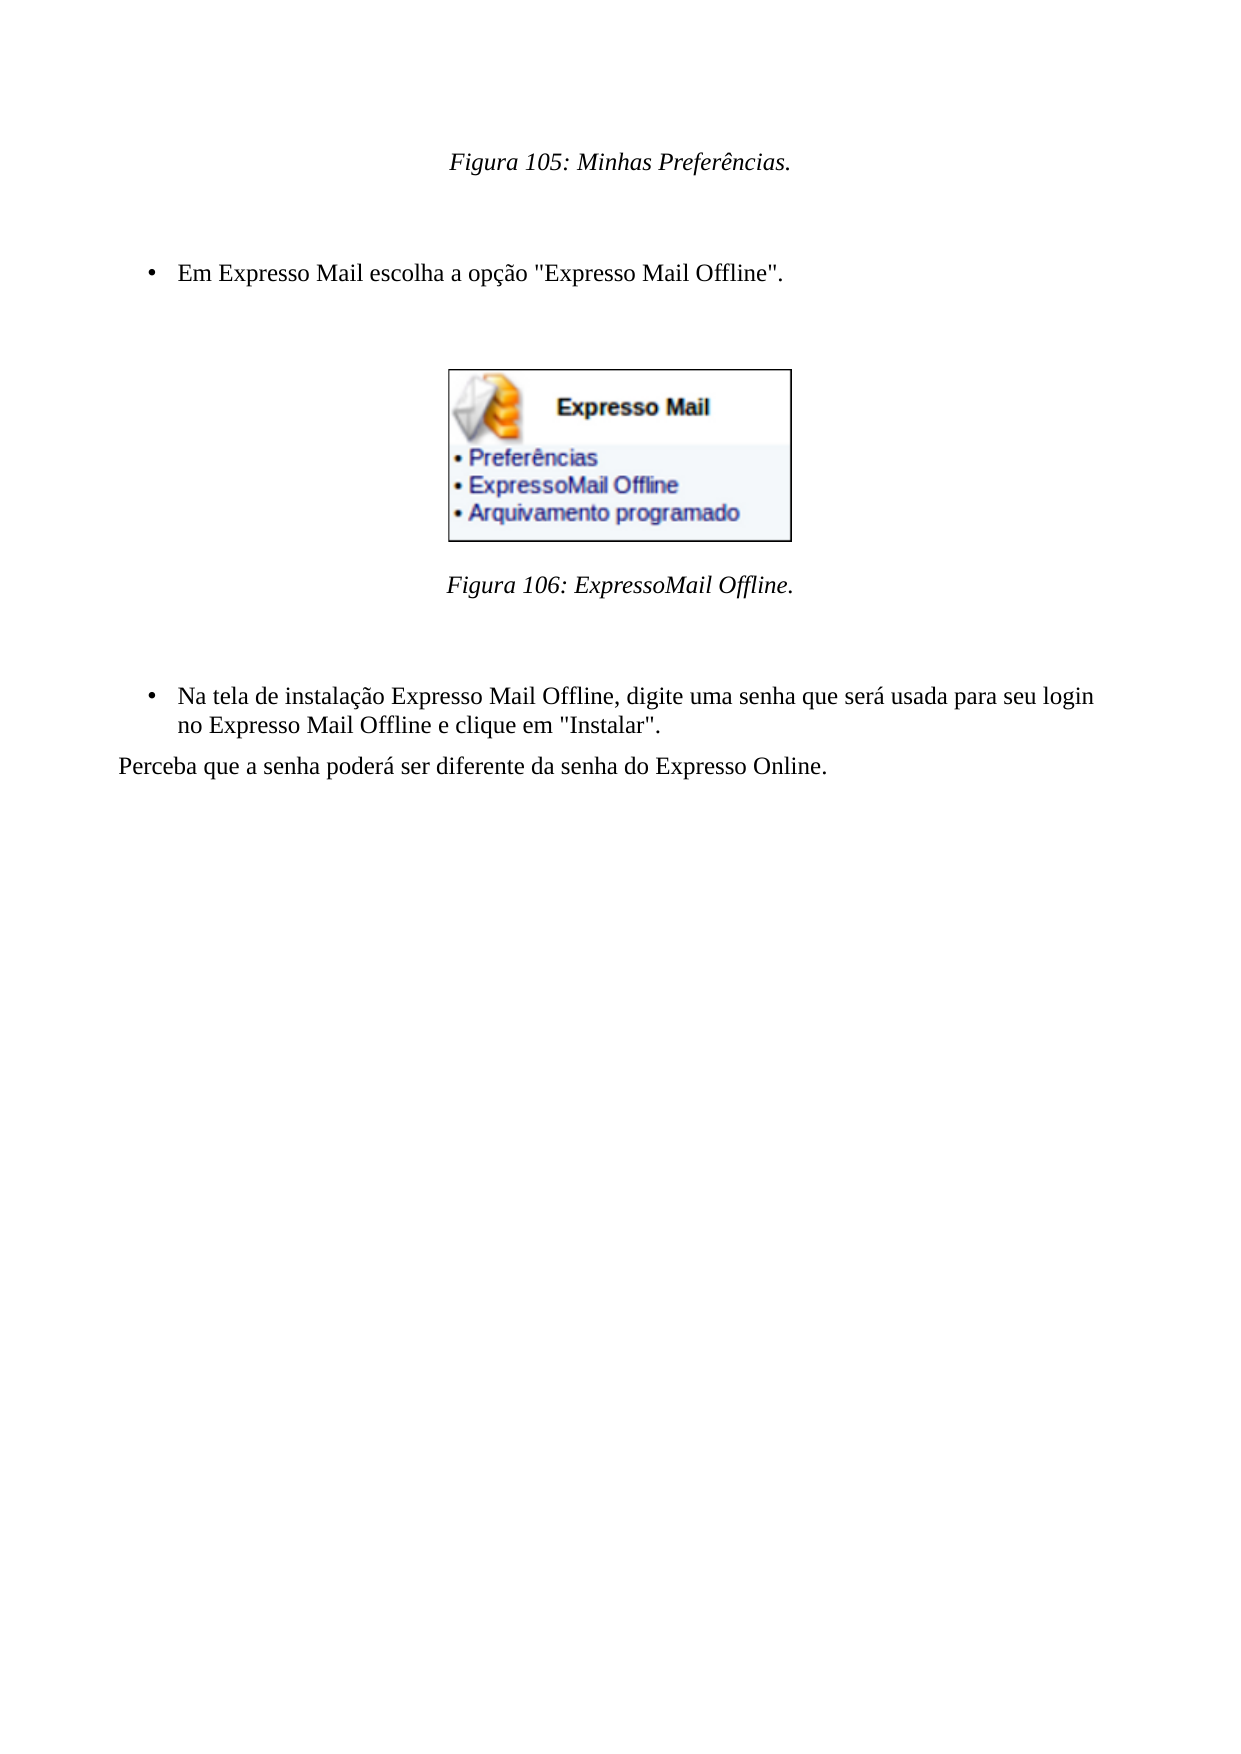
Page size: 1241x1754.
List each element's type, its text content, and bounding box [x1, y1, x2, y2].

text Perceba que a senha poderá ser diferente da senha do Expresso Online. [118, 751, 1122, 780]
text Figura 106: ExpressoMail Offline. [118, 369, 1122, 599]
text Figura 105: Minhas Preferências. [118, 118, 1122, 176]
list Em Expresso Mail escolha a opção "Expresso Mail Offline". [148, 258, 1122, 287]
list Na tela de instalação Expresso Mail Offline, digite uma senha que será usada para seu login no Expresso Mail Offline e clique em "Instalar". [148, 681, 1122, 739]
picture [448, 369, 792, 542]
